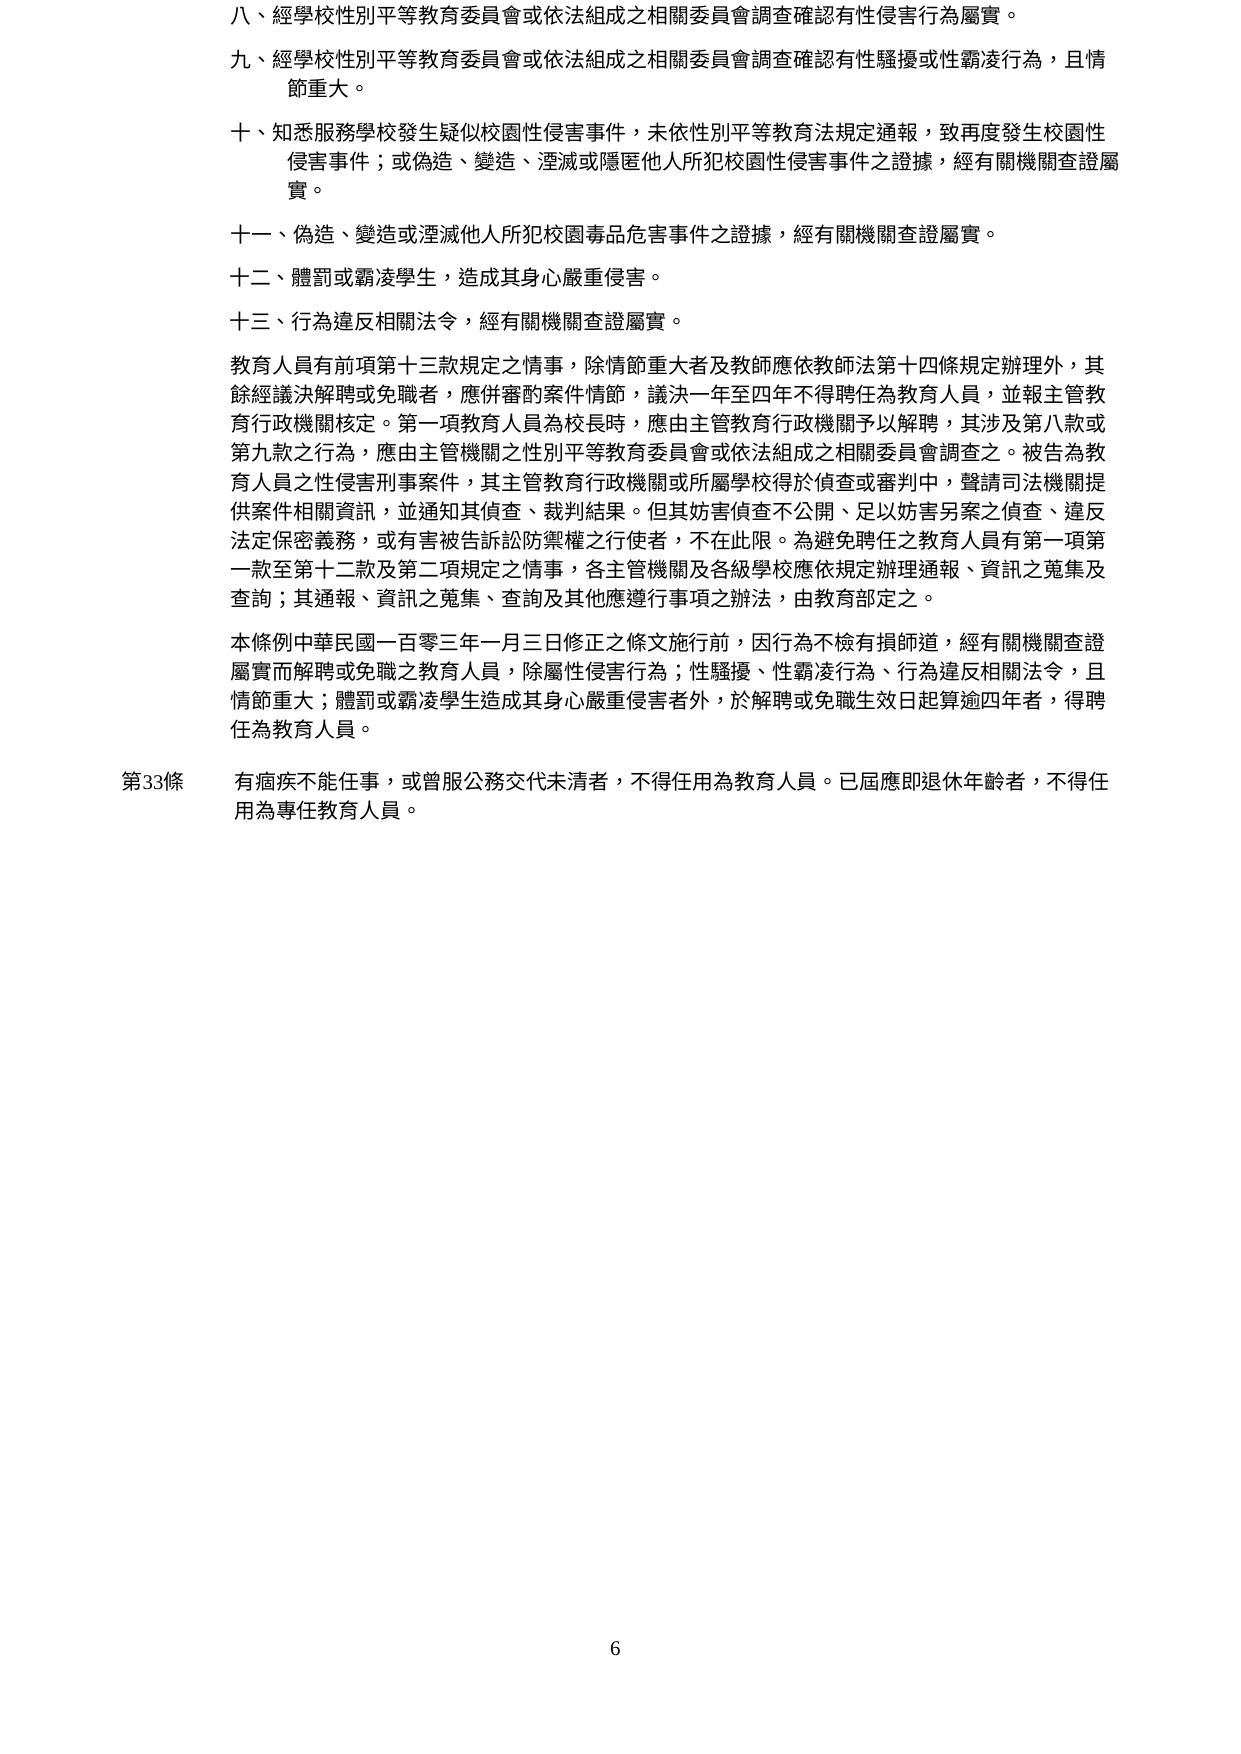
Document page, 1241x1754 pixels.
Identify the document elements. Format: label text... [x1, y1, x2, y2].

list 有痼疾不能任事，或曾服公務交代未清者，不得任用為教育人員。已屆應即退休年齡者，不得任用為專任教育人員。 [122, 766, 1122, 824]
text 教育人員有前項第十三款規定之情事，除情節重大者及教師應依教師法第十四條規定辦理外，其餘經議決解聘或免職者，應併審酌案件情節，議決一年至四年不得聘任為教育人員，並報主管教育行政機關核定。第一項教育人員為校長時，應由主管教育行政機關予以解聘，其涉及第八款或第九款之行為，應由主管機關之性別平等教育委員會或依法組成之相關委員會調查之。被告為教育人員之性侵害刑事案件，其主管教育行政機關或所屬學校得於偵查或審判中，聲請司法機關提供案件相關資訊，並通知其偵查、裁判結果。但其妨害偵查不公開、足以妨害另案之偵查、違反法定保密義務，或有害被告訴訟防禦權之行使者，不在此限。為避免聘任之教育人員有第一項第一款至第十二款及第二項規定之情事，各主管機關及各級學校應依規定辦理通報、資訊之蒐集及查詢；其通報、資訊之蒐集、查詢及其他應遵行事項之辦法，由教育部定之。 [230, 350, 1122, 612]
text 十一、偽造、變造或湮滅他人所犯校園毒品危害事件之證據，經有關機關查證屬實。 [231, 219, 1122, 248]
text 八、經學校性別平等教育委員會或依法組成之相關委員會調查確認有性侵害行為屬實。 [231, 0, 1122, 29]
text 本條例中華民國一百零三年一月三日修正之條文施行前，因行為不檢有損師道，經有關機關查證屬實而解聘或免職之教育人員，除屬性侵害行為；性騷擾、性霸凌行為、行為違反相關法令，且情節重大；體罰或霸凌學生造成其身心嚴重侵害者外，於解聘或免職生效日起算逾四年者，得聘任為教育人員。 [230, 627, 1122, 744]
text 十二、體罰或霸凌學生，造成其身心嚴重侵害。 [118, 262, 1122, 292]
text 九、經學校性別平等教育委員會或依法組成之相關委員會調查確認有性騷擾或性霸凌行為，且情節重大。 [231, 44, 1122, 102]
text 十三、行為違反相關法令，經有關機關查證屬實。 [118, 306, 1122, 335]
text 十、知悉服務學校發生疑似校園性侵害事件，未依性別平等教育法規定通報，致再度發生校園性侵害事件；或偽造、變造、湮滅或隱匿他人所犯校園性侵害事件之證據，經有關機關查證屬實。 [231, 117, 1122, 204]
